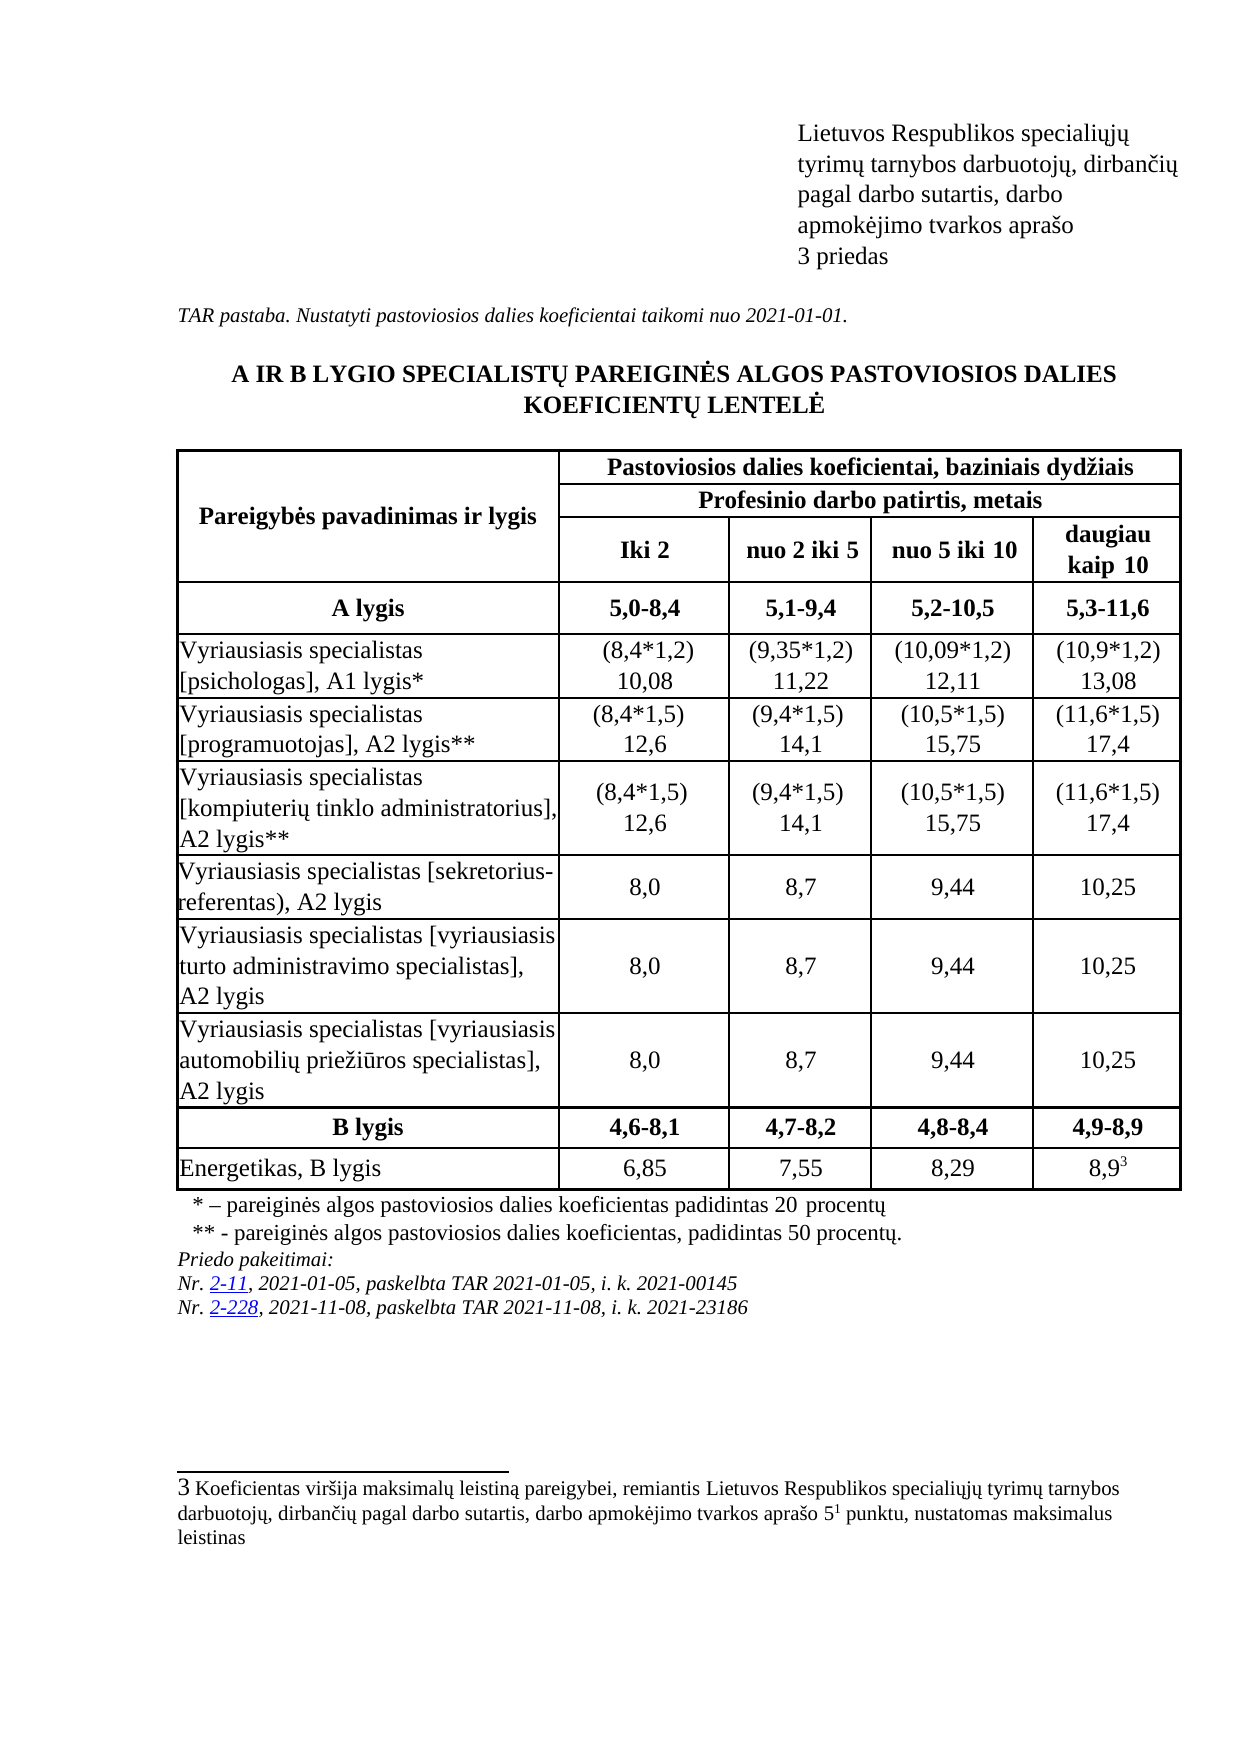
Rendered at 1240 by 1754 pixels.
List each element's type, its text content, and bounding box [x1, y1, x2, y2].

table_cell 10,25 [1034, 920, 1179, 1012]
table_cell 8,29 [872, 1149, 1032, 1187]
table_cell 9,44 [872, 1014, 1032, 1106]
table_cell 4,8-8,4 [872, 1109, 1032, 1147]
table_cell B lygis [179, 1109, 558, 1147]
table_cell (11,6*1,5) 17,4 [1034, 762, 1179, 854]
text TAR pastaba. Nustatyti pastoviosios dalies koeficientai taikomi nuo 2021-01-01. [177, 302, 1171, 327]
text pagal darbo sutartis, darbo apmokėjimo tvarkos aprašo [797, 179, 1181, 239]
table_cell Vyriausiasis specialistas [programuotojas], A2 lygis** [179, 699, 558, 760]
table_cell A lygis [179, 583, 558, 633]
table_cell 5,1-9,4 [730, 583, 870, 633]
table_cell (8,4*1,5) 12,6 [560, 762, 728, 854]
table_cell 10,25 [1034, 856, 1179, 918]
table_cell (9,4*1,5) 14,1 [730, 762, 870, 854]
table_cell nuo 5 iki 10 [872, 518, 1032, 581]
table_cell Profesinio darbo patirtis, metais [560, 485, 1179, 516]
text Priedo pakeitimai: [177, 1247, 1181, 1271]
table_cell 6,85 [560, 1149, 728, 1187]
table_cell 5,2-10,5 [872, 583, 1032, 633]
text A IR B LYGIO SPECIALISTŲ PAREIGINĖS ALGOS PASTOVIOSIOS DALIES KOEFICIENTŲ LENTELĖ [177, 359, 1171, 418]
table_cell 8,7 [730, 856, 870, 918]
table_cell 8,0 [560, 920, 728, 1012]
table_cell 4,9-8,9 [1034, 1109, 1179, 1147]
table_cell Vyriausiasis specialistas [psichologas], A1 lygis* [179, 635, 558, 697]
table_cell 4,6-8,1 [560, 1109, 728, 1147]
table_cell (9,4*1,5) 14,1 [730, 699, 870, 760]
text ** - pareiginės algos pastoviosios dalies koeficientas, padidintas 50 procentų. [192, 1219, 1171, 1245]
table_cell (10,5*1,5) 15,75 [872, 699, 1032, 760]
table_cell 10,25 [1034, 1014, 1179, 1106]
table_cell (8,4*1,2) 10,08 [560, 635, 728, 697]
table_cell (9,35*1,2) 11,22 [730, 635, 870, 697]
text Nr. 2-228, 2021-11-08, paskelbta TAR 2021-11-08, i. k. 2021-23186 [177, 1295, 1181, 1319]
table_header Pareigybės pavadinimas ir lygis [179, 452, 558, 581]
text * – pareiginės algos pastoviosios dalies koeficientas padidintas 20 procentų [192, 1191, 1171, 1217]
table_cell Energetikas, B lygis [179, 1149, 558, 1187]
table_cell nuo 2 iki 5 [730, 518, 870, 581]
text tyrimų tarnybos darbuotojų, dirbančių [797, 149, 1181, 178]
table_cell Iki 2 [560, 518, 728, 581]
table_cell 5,3-11,6 [1034, 583, 1179, 633]
table_cell (10,9*1,2) 13,08 [1034, 635, 1179, 697]
table_cell 9,44 [872, 920, 1032, 1012]
table_cell Vyriausiasis specialistas [vyriausiasis turto administravimo specialistas], A2 lygis [179, 920, 558, 1012]
table_cell (11,6*1,5) 17,4 [1034, 699, 1179, 760]
table_cell (10,09*1,2) 12,11 [872, 635, 1032, 697]
table_cell (8,4*1,5) 12,6 [560, 699, 728, 760]
table_cell 5,0-8,4 [560, 583, 728, 633]
text Nr. 2-11, 2021-01-05, paskelbta TAR 2021-01-05, i. k. 2021-00145 [177, 1271, 1181, 1295]
table_cell daugiau kaip 10 [1034, 518, 1179, 581]
table_cell (10,5*1,5) 15,75 [872, 762, 1032, 854]
table_cell 8,0 [560, 1014, 728, 1106]
table_cell 4,7-8,2 [730, 1109, 870, 1147]
table_cell 9,44 [872, 856, 1032, 918]
table_cell Vyriausiasis specialistas [sekretorius-referentas), A2 lygis [179, 856, 558, 918]
table_cell Vyriausiasis specialistas [vyriausiasis automobilių priežiūros specialistas], A2 lygis [179, 1014, 558, 1106]
table_cell 8,9 [1034, 1149, 1179, 1187]
text 3 priedas [797, 241, 1171, 270]
table_header Pastoviosios dalies koeficientai, baziniais dydžiais [560, 452, 1179, 482]
table_cell 8,7 [730, 920, 870, 1012]
table_cell 8,0 [560, 856, 728, 918]
text Lietuvos Respublikos specialiųjų [797, 118, 1181, 147]
table_cell 8,7 [730, 1014, 870, 1106]
table_cell 7,55 [730, 1149, 870, 1187]
table_cell Vyriausiasis specialistas [kompiuterių tinklo administratorius], A2 lygis** [179, 762, 558, 854]
